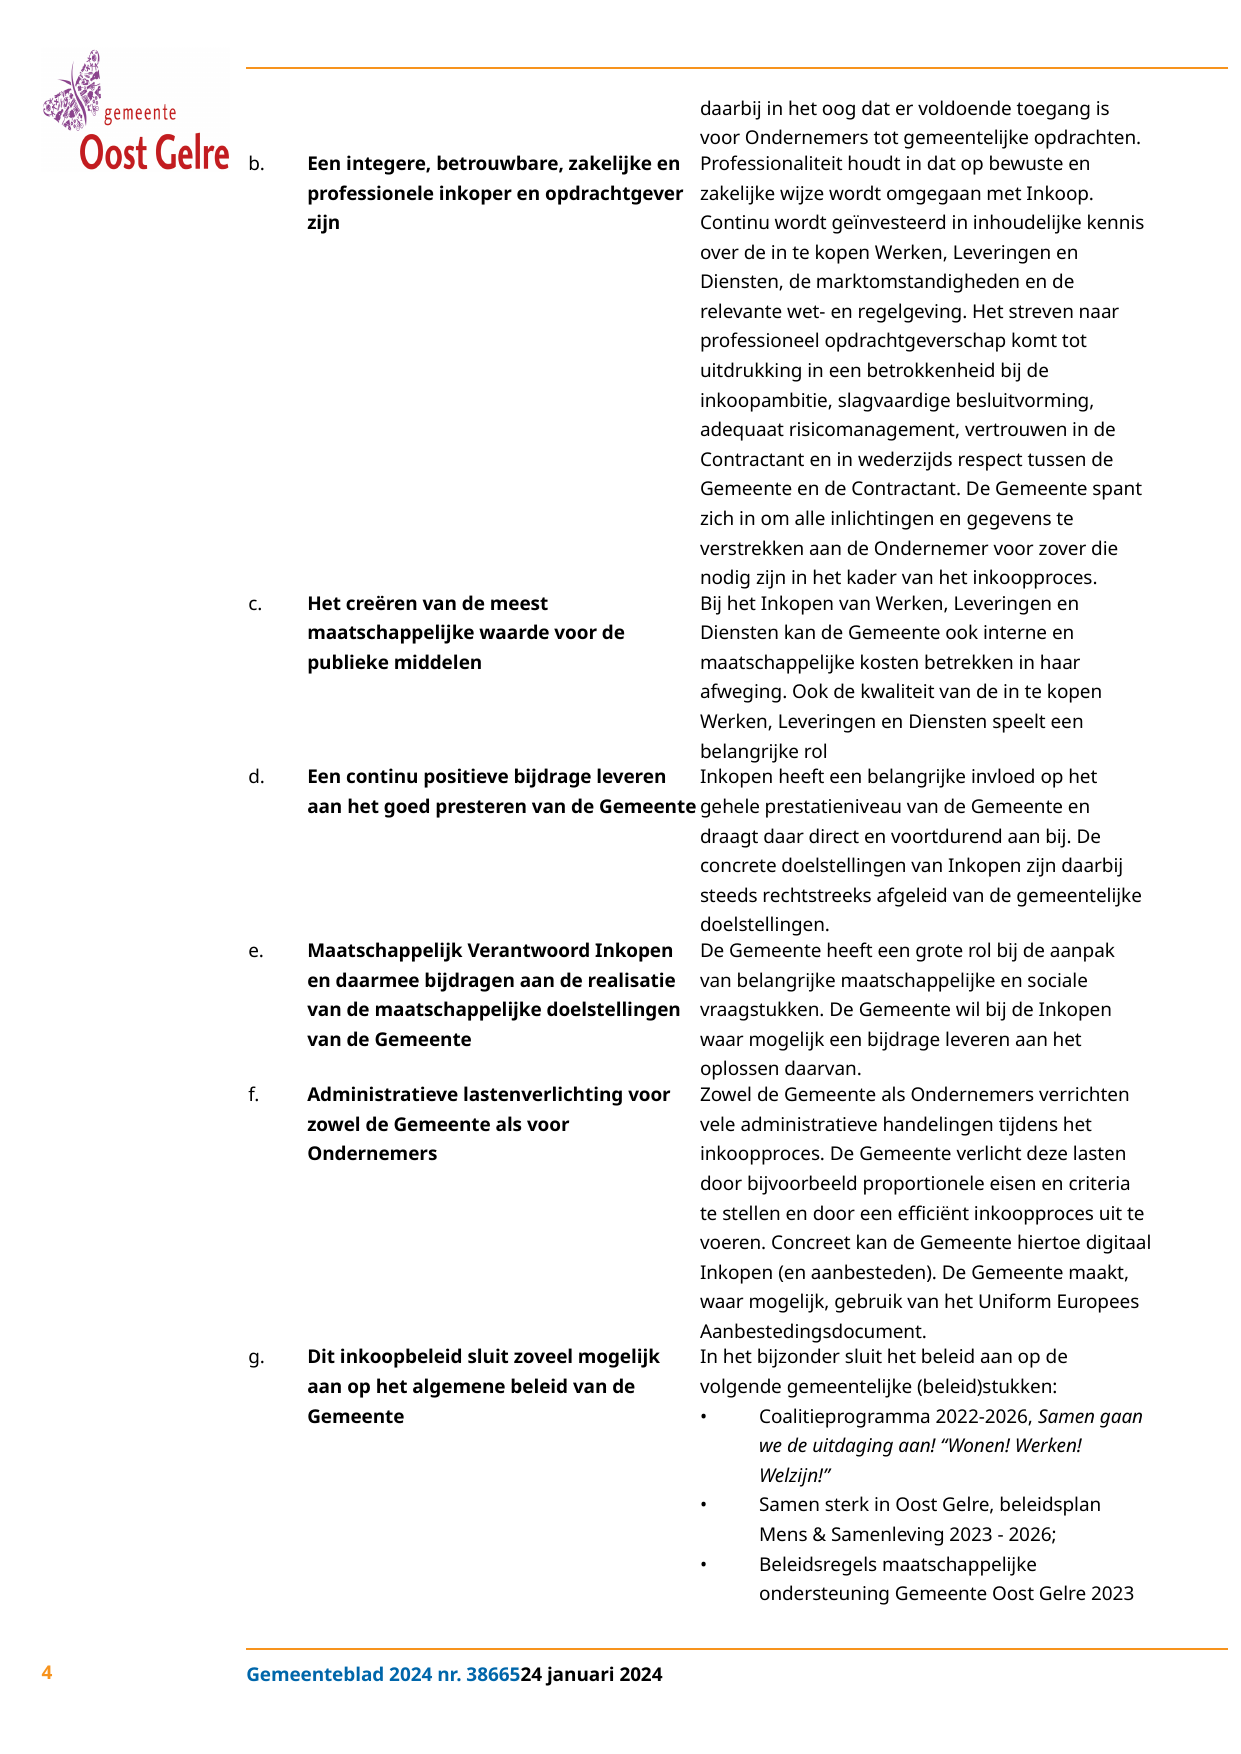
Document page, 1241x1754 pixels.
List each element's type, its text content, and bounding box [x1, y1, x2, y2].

table_cell Administratieve lastenverlichting voor zowel de Gemeente als voor Ondernemers [248, 1081, 700, 1344]
table_cell Een integere, betrouwbare, zakelijke en professionele inkoper en opdrachtgever zijn [248, 150, 700, 590]
table_cell In het bijzonder sluit het beleid aan op de volgende gemeentelijke (beleid)stukken: Coalitieprogramma 2022-2026, Samen gaan we de uitdaging aan! “Wonen! Werken! Welzijn!” Samen sterk in Oost Gelre, beleidsplan Mens & Samenleving 2023 - 2026; Beleidsregels maatschappelijke ondersteuning Gemeente Oost Gelre 2023 (17-02-2023); Beleidsregels Jeugdhulp 2023 (17-02-2023); Beleidsregels BIBOB Gemeente Oost Gelre (30-03-2022); Ontwerp Omgevingsvisie Groen en verbonden Oost Gelre 2040 (april 2023); Procedure Groslijstensystematiek Achterhoekse Gemeenten 2020 [versie Oost Gelre]; Klachtenregeling Achterhoekse gemeenten 2017. [700, 1344, 1152, 1606]
table_header [248, 95, 700, 150]
table_cell Een continu positieve bijdrage leveren aan het goed presteren van de Gemeente [248, 764, 700, 937]
table_cell Maatschappelijk Verantwoord Inkopen en daarmee bijdragen aan de realisatie van de maatschappelijke doelstellingen van de Gemeente [248, 937, 700, 1081]
table_cell Zowel de Gemeente als Ondernemers verrichten vele administratieve handelingen tijdens het inkoopproces. De Gemeente verlicht deze lasten door bijvoorbeeld proportionele eisen en criteria te stellen en door een efficiënt inkoopproces uit te voeren. Concreet kan de Gemeente hiertoe digitaal Inkopen (en aanbesteden). De Gemeente maakt, waar mogelijk, gebruik van het Uniform Europees Aanbestedingsdocument. [700, 1081, 1152, 1344]
table_cell Professionaliteit houdt in dat op bewuste en zakelijke wijze wordt omgegaan met Inkoop. Continu wordt geïnvesteerd in inhoudelijke kennis over de in te kopen Werken, Leveringen en Diensten, de marktomstandigheden en de relevante wet- en regelgeving. Het streven naar professioneel opdrachtgeverschap komt tot uitdrukking in een betrokkenheid bij de inkoopambitie, slagvaardige besluitvorming, adequaat risicomanagement, vertrouwen in de Contractant en in wederzijds respect tussen de Gemeente en de Contractant. De Gemeente spant zich in om alle inlichtingen en gegevens te verstrekken aan de Ondernemer voor zover die nodig zijn in het kader van het inkoopproces. [700, 150, 1152, 590]
table_cell Dit inkoopbeleid sluit zoveel mogelijk aan op het algemene beleid van de Gemeente [248, 1344, 700, 1606]
table_cell Inkopen heeft een belangrijke invloed op het gehele prestatieniveau van de Gemeente en draagt daar direct en voortdurend aan bij. De concrete doelstellingen van Inkopen zijn daarbij steeds rechtstreeks afgeleid van de gemeentelijke doelstellingen. [700, 764, 1152, 937]
table_cell Het creëren van de meest maatschappelijke waarde voor de publieke middelen [248, 590, 700, 764]
table_header daarbij in het oog dat er voldoende toegang is voor Ondernemers tot gemeentelijke opdrachten. [700, 95, 1152, 150]
picture [41, 47, 231, 172]
table_cell De Gemeente heeft een grote rol bij de aanpak van belangrijke maatschappelijke en sociale vraagstukken. De Gemeente wil bij de Inkopen waar mogelijk een bijdrage leveren aan het oplossen daarvan. [700, 937, 1152, 1081]
table_cell Bij het Inkopen van Werken, Leveringen en Diensten kan de Gemeente ook interne en maatschappelijke kosten betrekken in haar afweging. Ook de kwaliteit van de in te kopen Werken, Leveringen en Diensten speelt een belangrijke rol [700, 590, 1152, 764]
